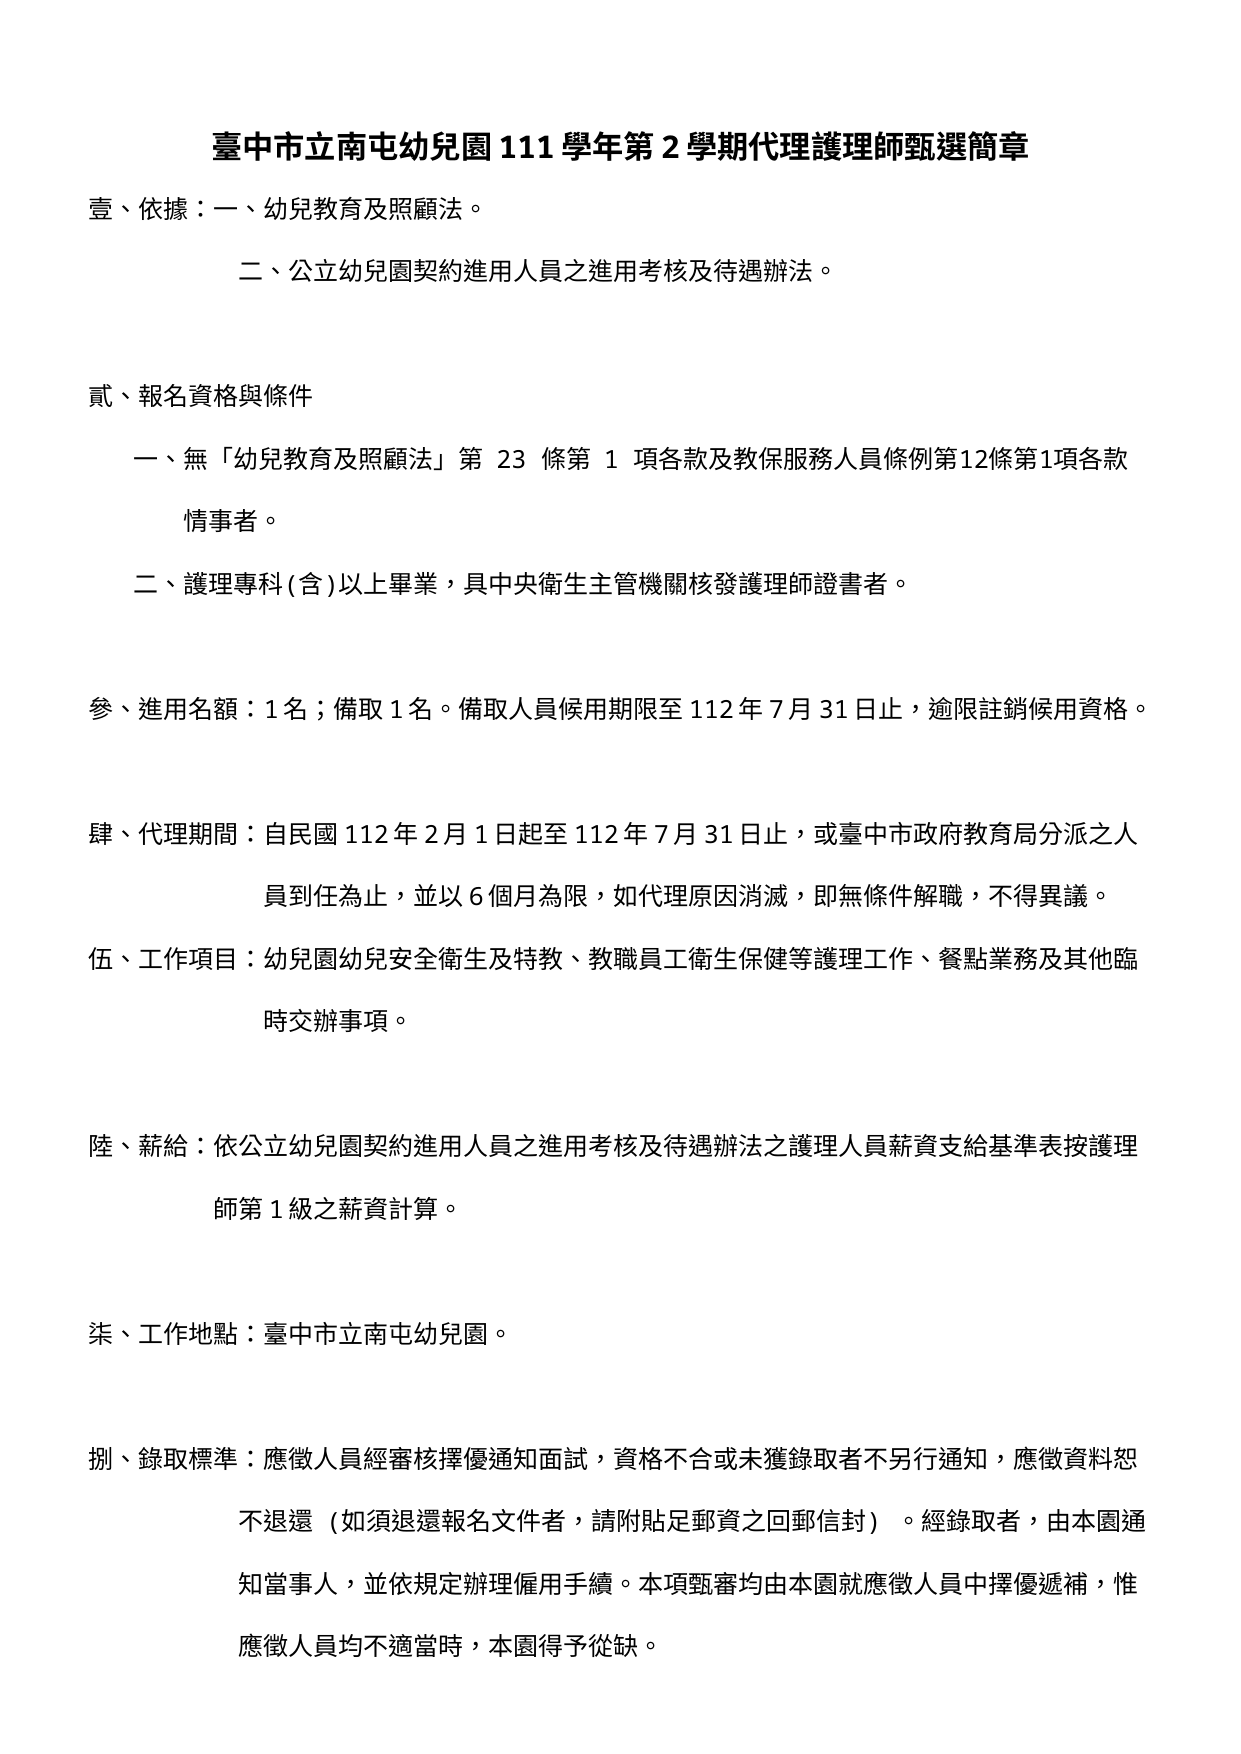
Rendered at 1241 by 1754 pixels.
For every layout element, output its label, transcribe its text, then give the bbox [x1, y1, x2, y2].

text 貳、報名資格與條件 [89, 353, 1152, 416]
text 臺中市立南屯幼兒園111學年第2學期代理護理師甄選簡章 [89, 103, 1152, 166]
text 伍、工作項目：幼兒園幼兒安全衛生及特教、教職員工衛生保健等護理工作、餐點業務及其他臨時交辦事項。 [89, 916, 1152, 1041]
text 二、護理專科(含)以上畢業，具中央衛生主管機關核發護理師證書者。 [134, 541, 1152, 603]
text 捌、錄取標準：應徵人員經審核擇優通知面試，資格不合或未獲錄取者不另行通知，應徵資料恕不退還 (如須退還報名文件者，請附貼足郵資之回郵信封) 。經錄取者，由本園通知當事人，並依規定辦理僱用手續。本項甄審均由本園就應徵人員中擇優遞補，惟應徵人員均不適當時，本園得予從缺。 [89, 1416, 1152, 1666]
text 壹、依據：一、幼兒教育及照顧法。 [89, 166, 1152, 228]
text 一、無「幼兒教育及照顧法」第 23 條第 1 項各款及教保服務人員條例第12條第1項各款情事者。 [134, 416, 1152, 541]
text 陸、薪給：依公立幼兒園契約進用人員之進用考核及待遇辦法之護理人員薪資支給基準表按護理師第1級之薪資計算。 [89, 1103, 1152, 1228]
text 二、公立幼兒園契約進用人員之進用考核及待遇辦法。 [89, 228, 1152, 291]
text 柒、工作地點：臺中市立南屯幼兒園。 [89, 1291, 1152, 1353]
text 參、進用名額：1名；備取1名。備取人員候用期限至112年7月31日止，逾限註銷候用資格。 [89, 666, 1152, 791]
text 肆、代理期間：自民國112年2月1日起至112年7月31日止，或臺中市政府教育局分派之人員到任為止，並以6個月為限，如代理原因消滅，即無條件解職，不得異議。 [89, 791, 1152, 916]
